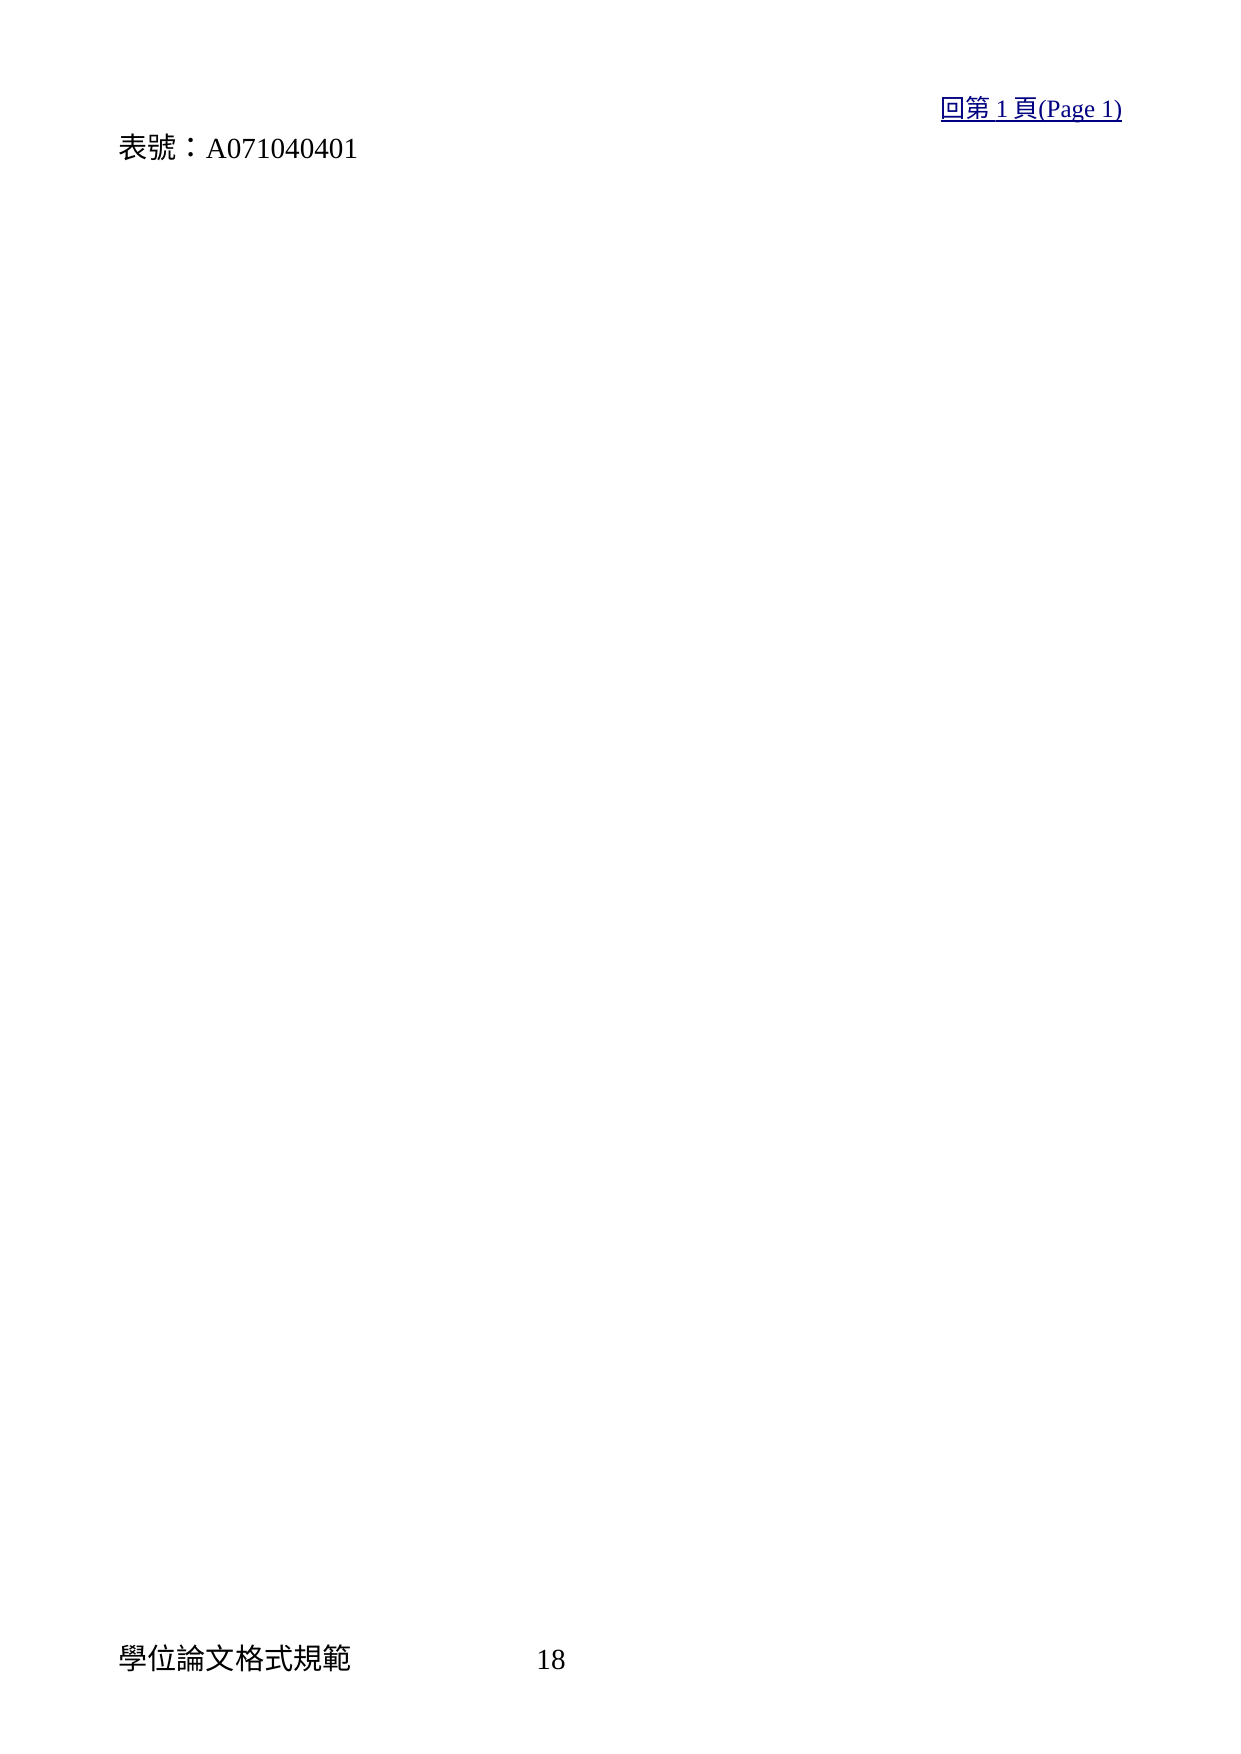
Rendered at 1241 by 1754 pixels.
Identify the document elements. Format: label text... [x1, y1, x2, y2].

text 表號：A071040401 [118, 125, 1122, 167]
